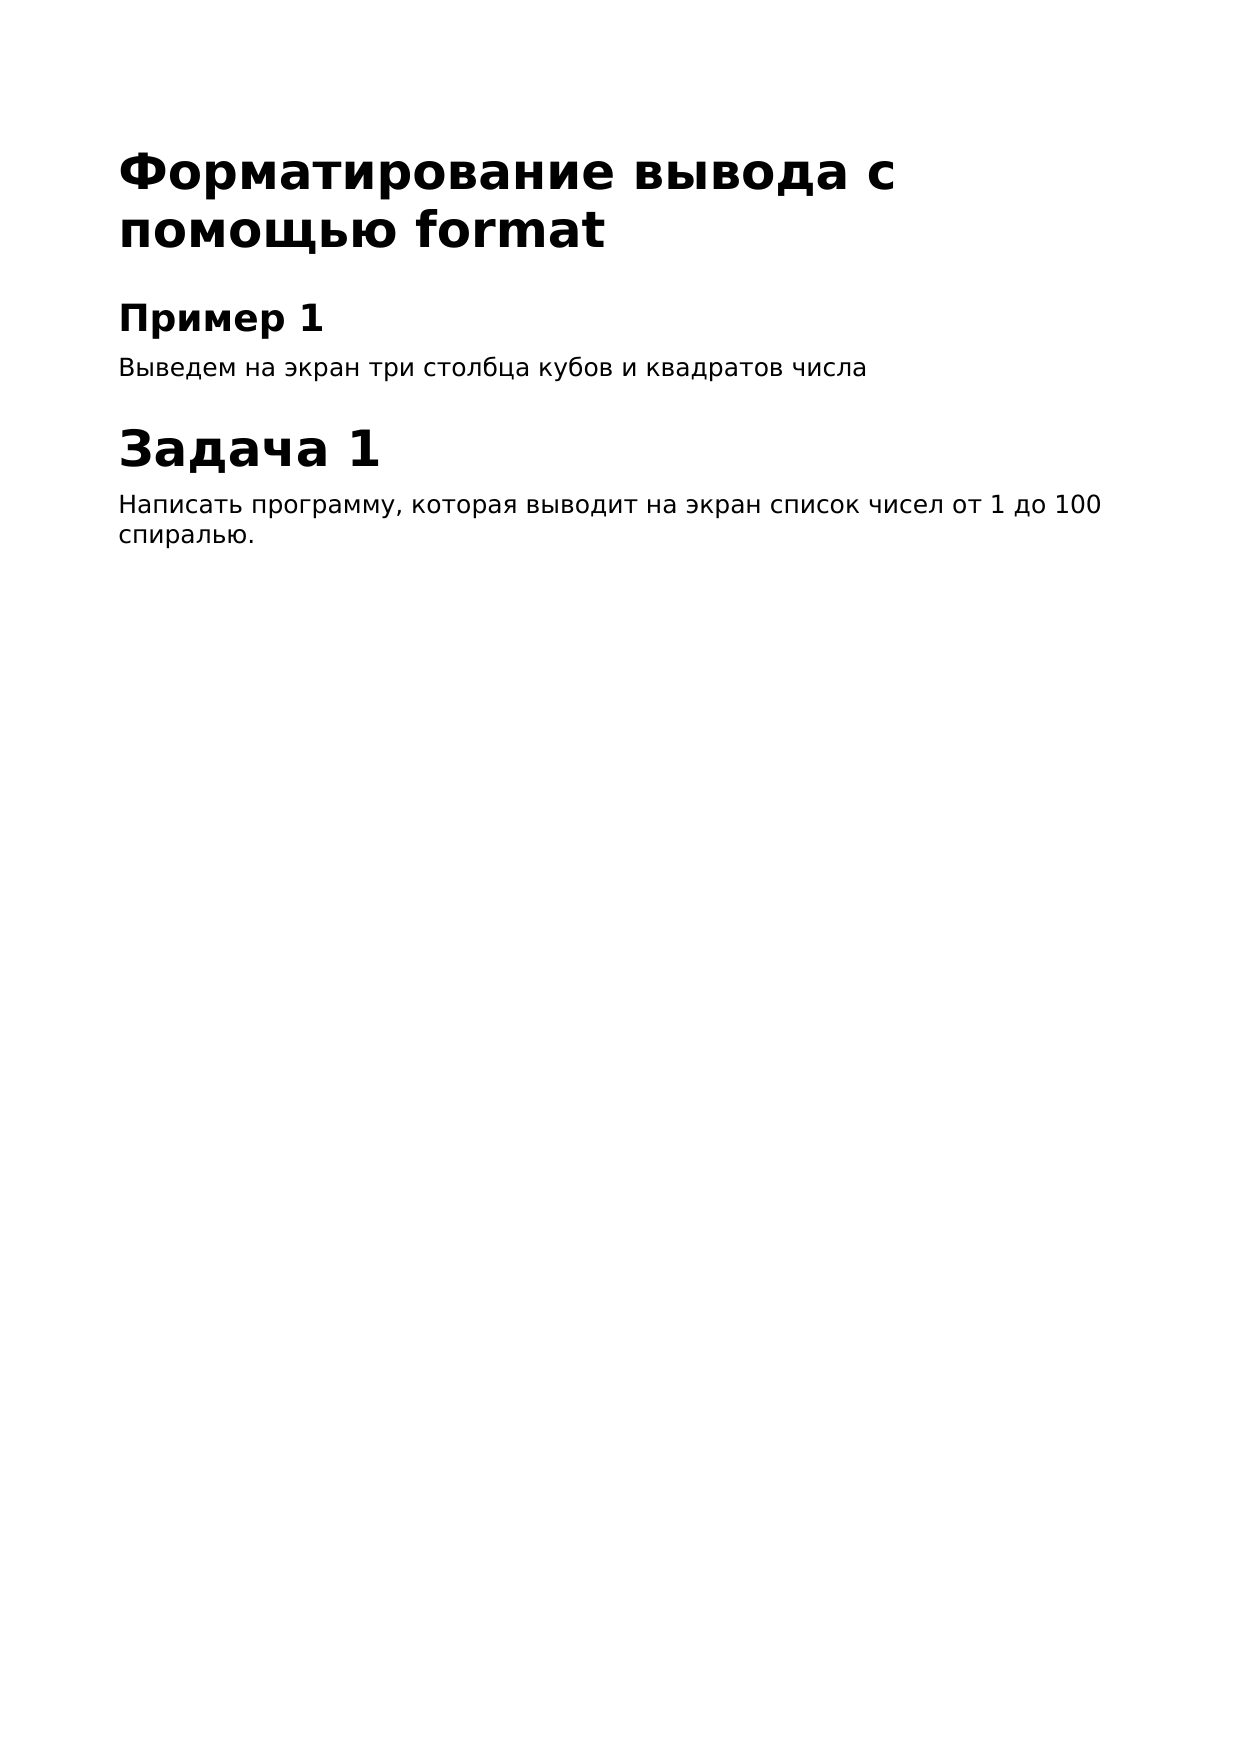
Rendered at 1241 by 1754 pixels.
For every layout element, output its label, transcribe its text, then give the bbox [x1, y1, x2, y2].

text Написать программу, которая выводит на экран список чисел от 1 до 100 спиралью. [118, 491, 1122, 549]
subtitle Форматирование вывода с помощью format [118, 143, 1122, 259]
subtitle Пример 1 [118, 297, 1122, 341]
text Выведем на экран три столбца кубов и квадратов числа [118, 353, 1122, 382]
subtitle Задача 1 [118, 420, 1122, 478]
